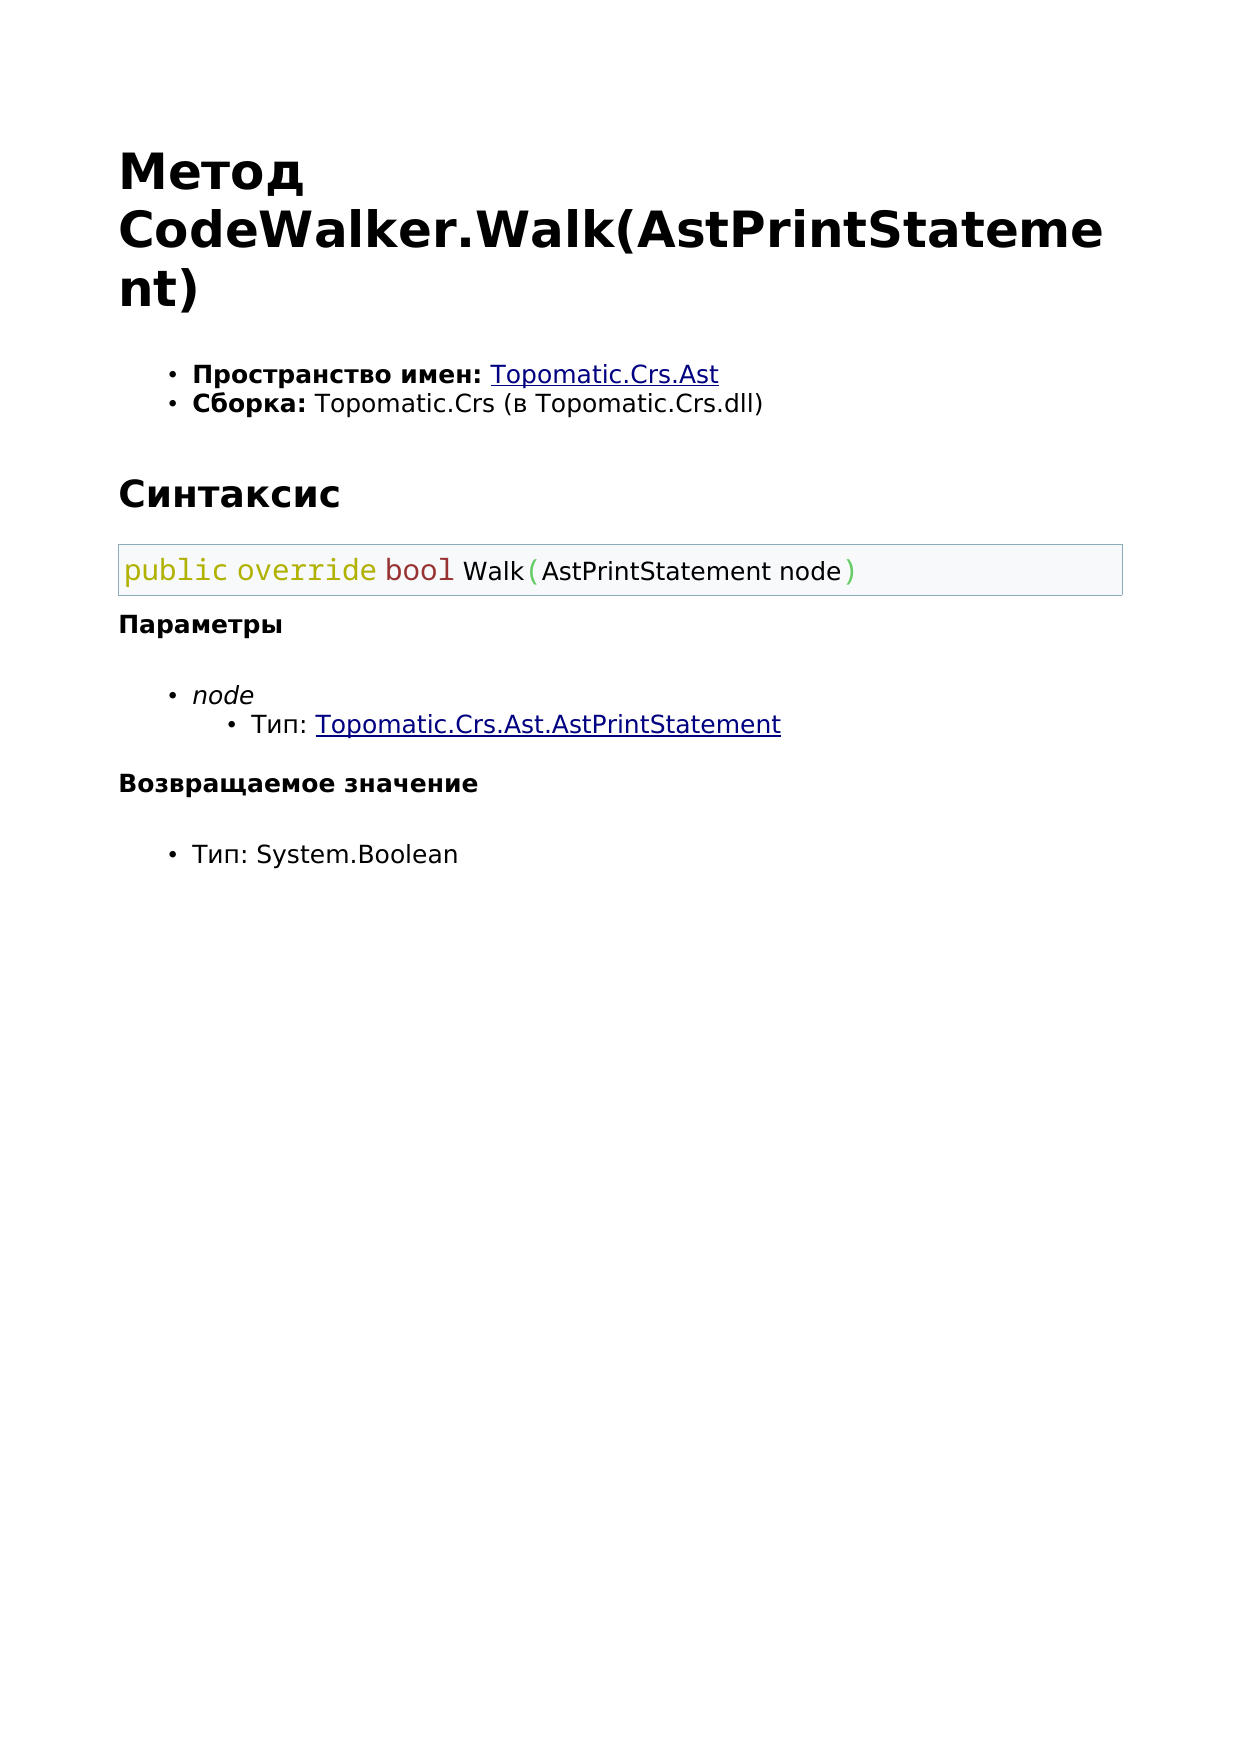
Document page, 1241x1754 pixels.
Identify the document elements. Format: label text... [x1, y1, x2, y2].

subtitle Метод CodeWalker.Walk(AstPrintStatement) [118, 143, 1122, 318]
list node [177, 681, 1122, 710]
list Пространство имен: Topomatic.Crs.Ast [177, 360, 1122, 389]
table_header public override bool Walk(AstPrintStatement node) [119, 545, 1122, 595]
text Возвращаемое значение [118, 769, 1122, 798]
list Сборка: Topomatic.Crs (в Topomatic.Crs.dll) [177, 389, 1122, 418]
list Тип: Topomatic.Crs.Ast.AstPrintStatement [236, 710, 1122, 739]
text Параметры [118, 610, 1122, 639]
subtitle Синтаксис [118, 473, 1122, 516]
list Тип: System.Boolean [177, 840, 1122, 869]
